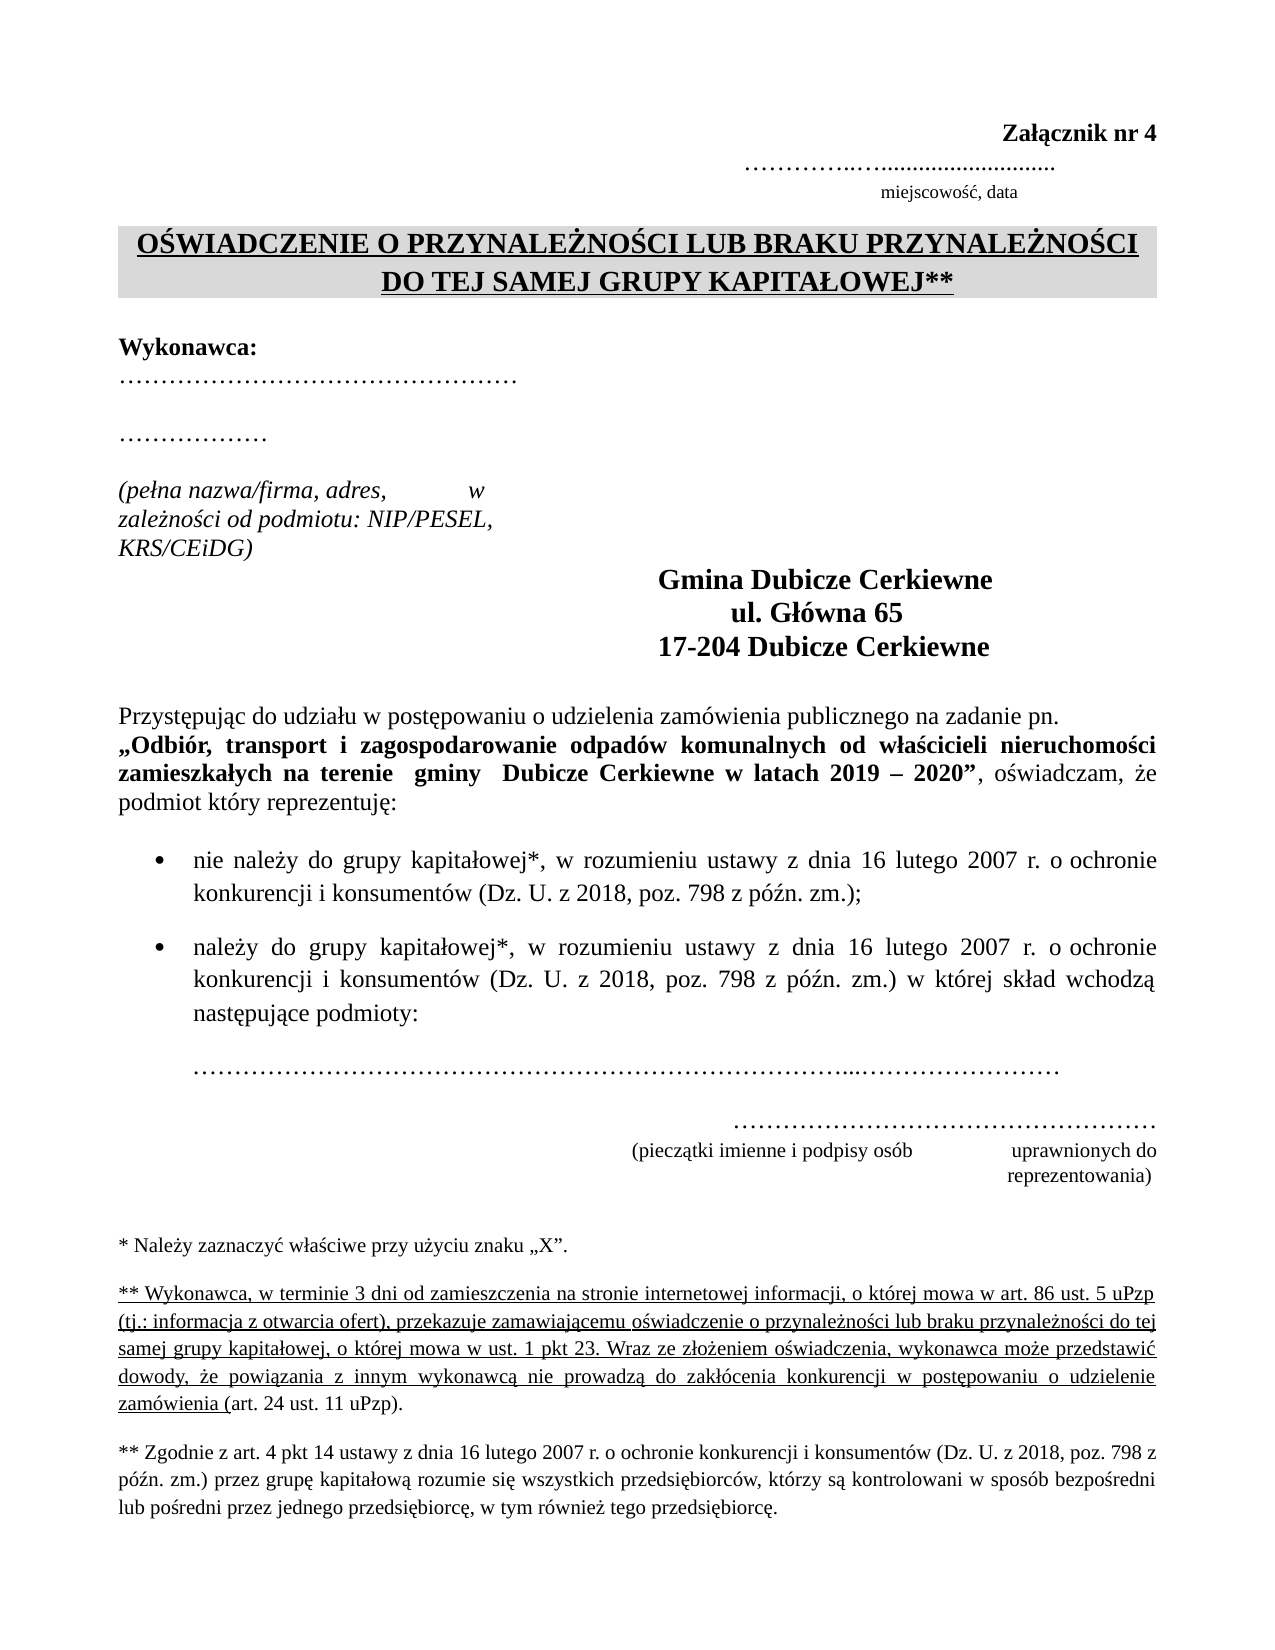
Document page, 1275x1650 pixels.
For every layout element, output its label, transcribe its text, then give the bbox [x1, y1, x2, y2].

list „Odbiór, transport i zagospodarowanie odpadów komunalnych od właścicieli nieruchomości zamieszkałych na terenie gminy Dubicze Cerkiewne w latach 2019 – 2020”, oświadczam, że podmiot który reprezentuję: [118, 730, 1157, 816]
list Wykonawca: [118, 332, 1157, 361]
list nie należy do grupy kapitałowej*, w rozumieniu ustawy z dnia 16 lutego 2007 r. o ochronie konkurencji i konsumentów (Dz. U. z 2018, poz. 798 z późn. zm.); [156, 845, 1157, 906]
text …………..…............................ [118, 147, 1157, 176]
text Załącznik nr 4 [118, 118, 1157, 147]
text ** Wykonawca, w terminie 3 dni od zamieszczenia na stronie internetowej informacji, o której mowa w art. 86 ust. 5 uPzp (tj.: informacja z otwarcia ofert), przekazuje zamawiającemu oświadczenie o przynależności lub braku przynależności do tej samej grupy kapitałowej, o której mowa w ust. 1 pkt 23. Wraz ze złożeniem oświadczenia, wykonawca może przedstawić [118, 1281, 1157, 1357]
text dowody, że powiązania z innym wykonawcą nie prowadzą do zakłócenia konkurencji w postępowaniu o udzielenie zamówienia (art. 24 ust. 11 uPzp). [118, 1358, 1157, 1415]
list (pełna nazwa/firma, adres, w zależności od podmiotu: NIP/PESEL, KRS/CEiDG) [118, 476, 537, 562]
text …………………………………………… [118, 1105, 1157, 1134]
text * Należy zaznaczyć właściwe przy użyciu znaku „X”. [118, 1232, 1157, 1257]
list Przystępując do udziału w postępowaniu o udzielenia zamówienia publicznego na zadanie pn. [118, 701, 1157, 730]
list Gmina Dubicze Cerkiewne [118, 562, 1157, 595]
list ………………………………………………………… [118, 361, 537, 447]
text ** Zgodnie z art. 4 pkt 14 ustawy z dnia 16 lutego 2007 r. o ochronie konkurencji i konsumentów (Dz. U. z 2018, poz. 798 z późn. zm.) przez grupę kapitałową rozumie się wszystkich przedsiębiorców, którzy są kontrolowani w sposób bezpośredni lub pośredni przez jednego przedsiębiorcę, w tym również tego przedsiębiorcę. [118, 1440, 1157, 1519]
list ul. Główna 65 [118, 595, 1157, 629]
list OŚWIADCZENIE O PRZYNALEŻNOŚCI LUB BRAKU PRZYNALEŻNOŚCI DO TEJ SAMEJ GRUPY KAPITAŁOWEJ** [118, 226, 1157, 298]
text (pieczątki imienne i podpisy osób uprawnionych do reprezentowania) [118, 1134, 1157, 1187]
list należy do grupy kapitałowej*, w rozumieniu ustawy z dnia 16 lutego 2007 r. o ochronie konkurencji i konsumentów (Dz. U. z 2018, poz. 798 z późn. zm.) w której skład wchodzą następujące podmioty: [156, 932, 1157, 1026]
text ……………………………………………………………………...…………………… [192, 1051, 1157, 1080]
list 17-204 Dubicze Cerkiewne [118, 629, 1157, 662]
text miejscowość, data [118, 176, 1157, 204]
